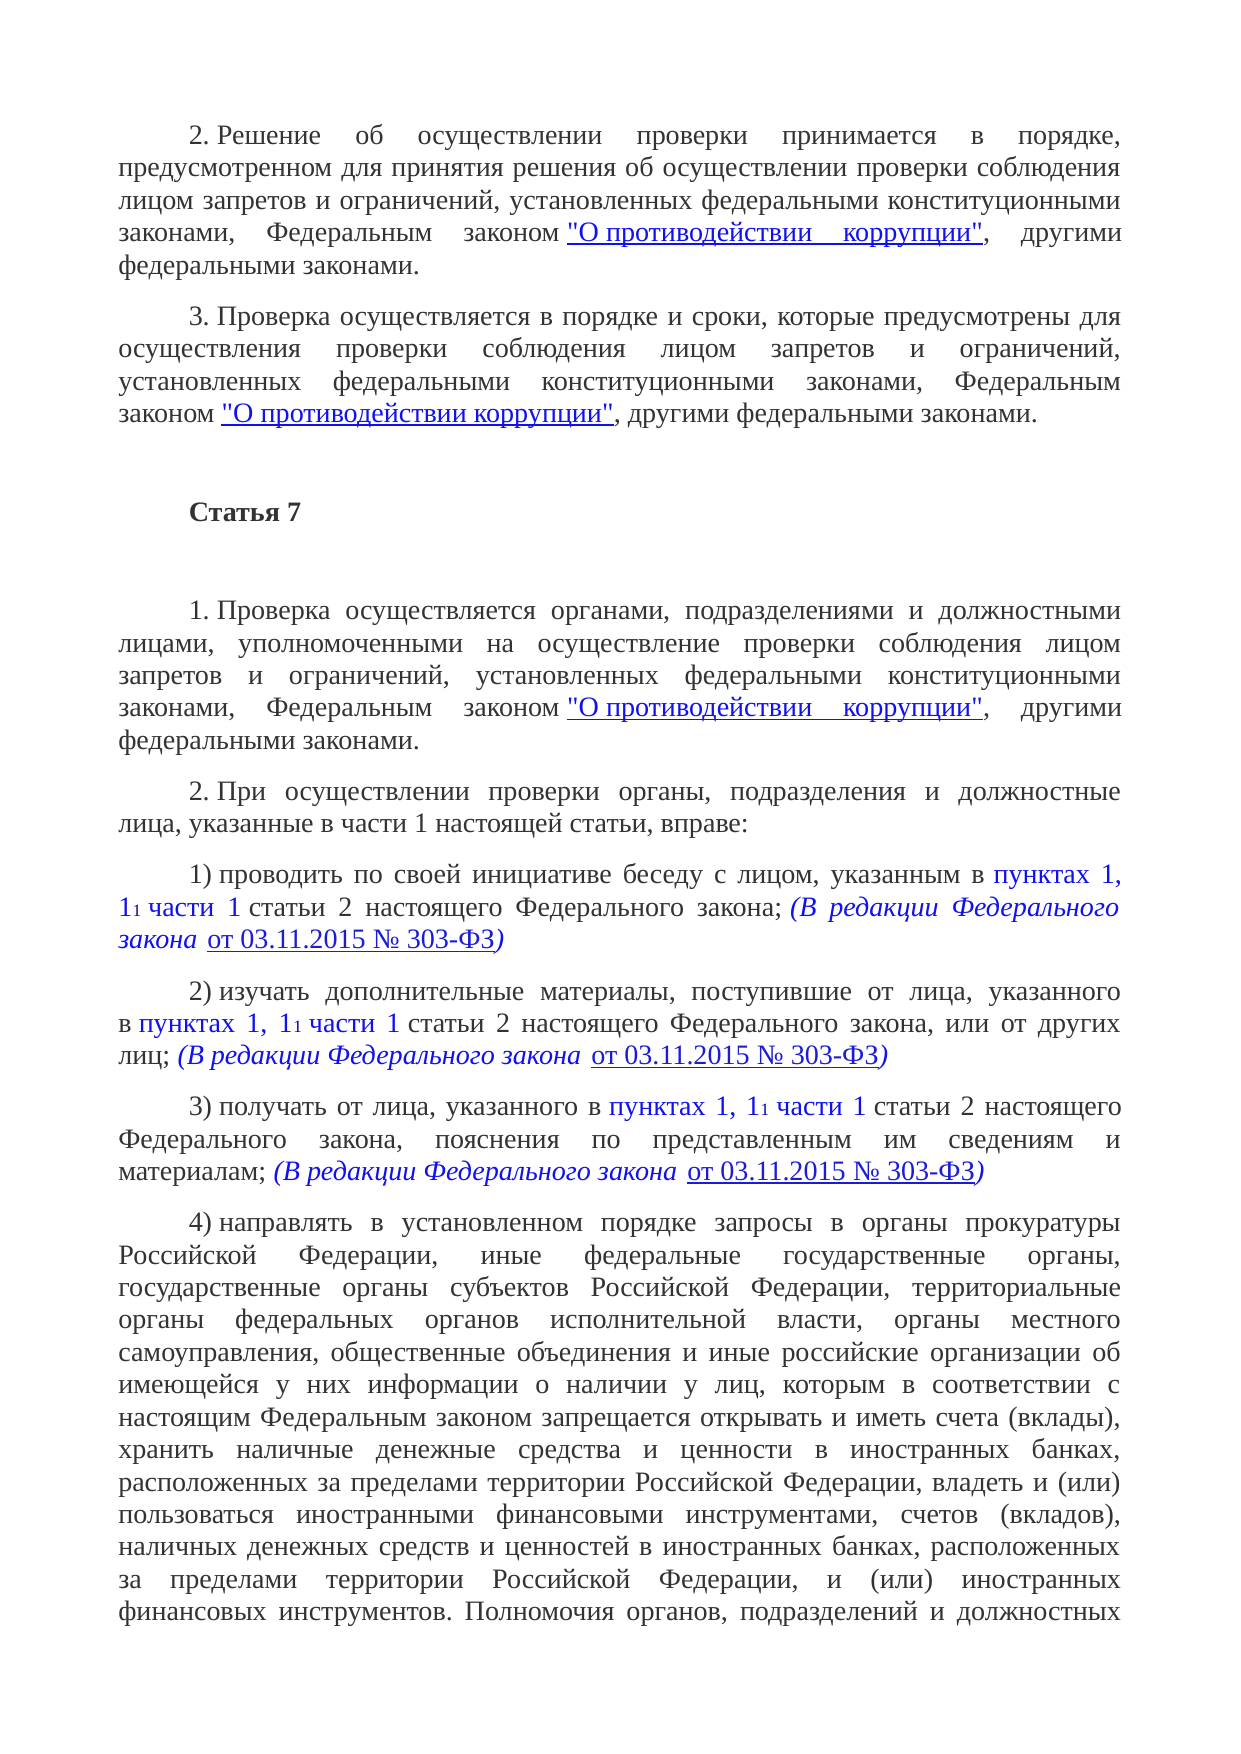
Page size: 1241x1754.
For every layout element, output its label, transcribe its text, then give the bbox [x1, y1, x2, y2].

text 2. Решение об осуществлении проверки принимается в порядке, предусмотренном для принятия решения об осуществлении проверки соблюдения лицом запретов и ограничений, установленных федеральными конституционными законами, Федеральным законом "О противодействии коррупции", другими федеральными законами. [118, 118, 1122, 280]
text 2) изучать дополнительные материалы, поступившие от лица, указанного в пунктах 1, 11 части 1 статьи 2 настоящего Федерального закона, или от других лиц; (В редакции Федерального закона от 03.11.2015 № 303-ФЗ) [118, 973, 1122, 1071]
text 1. Проверка осуществляется органами, подразделениями и должностными лицами, уполномоченными на осуществление проверки соблюдения лицом запретов и ограничений, установленных федеральными конституционными законами, Федеральным законом "О противодействии коррупции", другими федеральными законами. [118, 593, 1122, 755]
text 2. При осуществлении проверки органы, подразделения и должностные лица, указанные в части 1 настоящей статьи, вправе: [118, 774, 1122, 839]
text Статья 7 [188, 495, 1122, 527]
text 3. Проверка осуществляется в порядке и сроки, которые предусмотрены для осуществления проверки соблюдения лицом запретов и ограничений, установленных федеральными конституционными законами, Федеральным законом "О противодействии коррупции", другими федеральными законами. [118, 299, 1122, 428]
text 3) получать от лица, указанного в пунктах 1, 11 части 1 статьи 2 настоящего Федерального закона, пояснения по представленным им сведениям и материалам; (В редакции Федерального закона от 03.11.2015 № 303-ФЗ) [118, 1089, 1122, 1187]
text 1) проводить по своей инициативе беседу с лицом, указанным в пунктах 1, 11 части 1 статьи 2 настоящего Федерального закона; (В редакции Федерального закона от 03.11.2015 № 303-ФЗ) [118, 858, 1122, 955]
text 4) направлять в установленном порядке запросы в органы прокуратуры Российской Федерации, иные федеральные государственные органы, государственные органы субъектов Российской Федерации, территориальные органы федеральных органов исполнительной власти, органы местного самоуправления, общественные объединения и иные российские организации об имеющейся у них информации о наличии у лиц, которым в соответствии с настоящим Федеральным законом запрещается открывать и иметь счета (вклады), хранить наличные денежные средства и ценности в иностранных банках, расположенных за пределами территории Российской Федерации, владеть и (или) пользоваться иностранными финансовыми инструментами, счетов (вкладов), наличных денежных средств и ценностей в иностранных банках, расположенных за пределами территории Российской Федерации, и (или) иностранных финансовых инструментов. Полномочия органов, подразделений и должностных [118, 1205, 1122, 1627]
